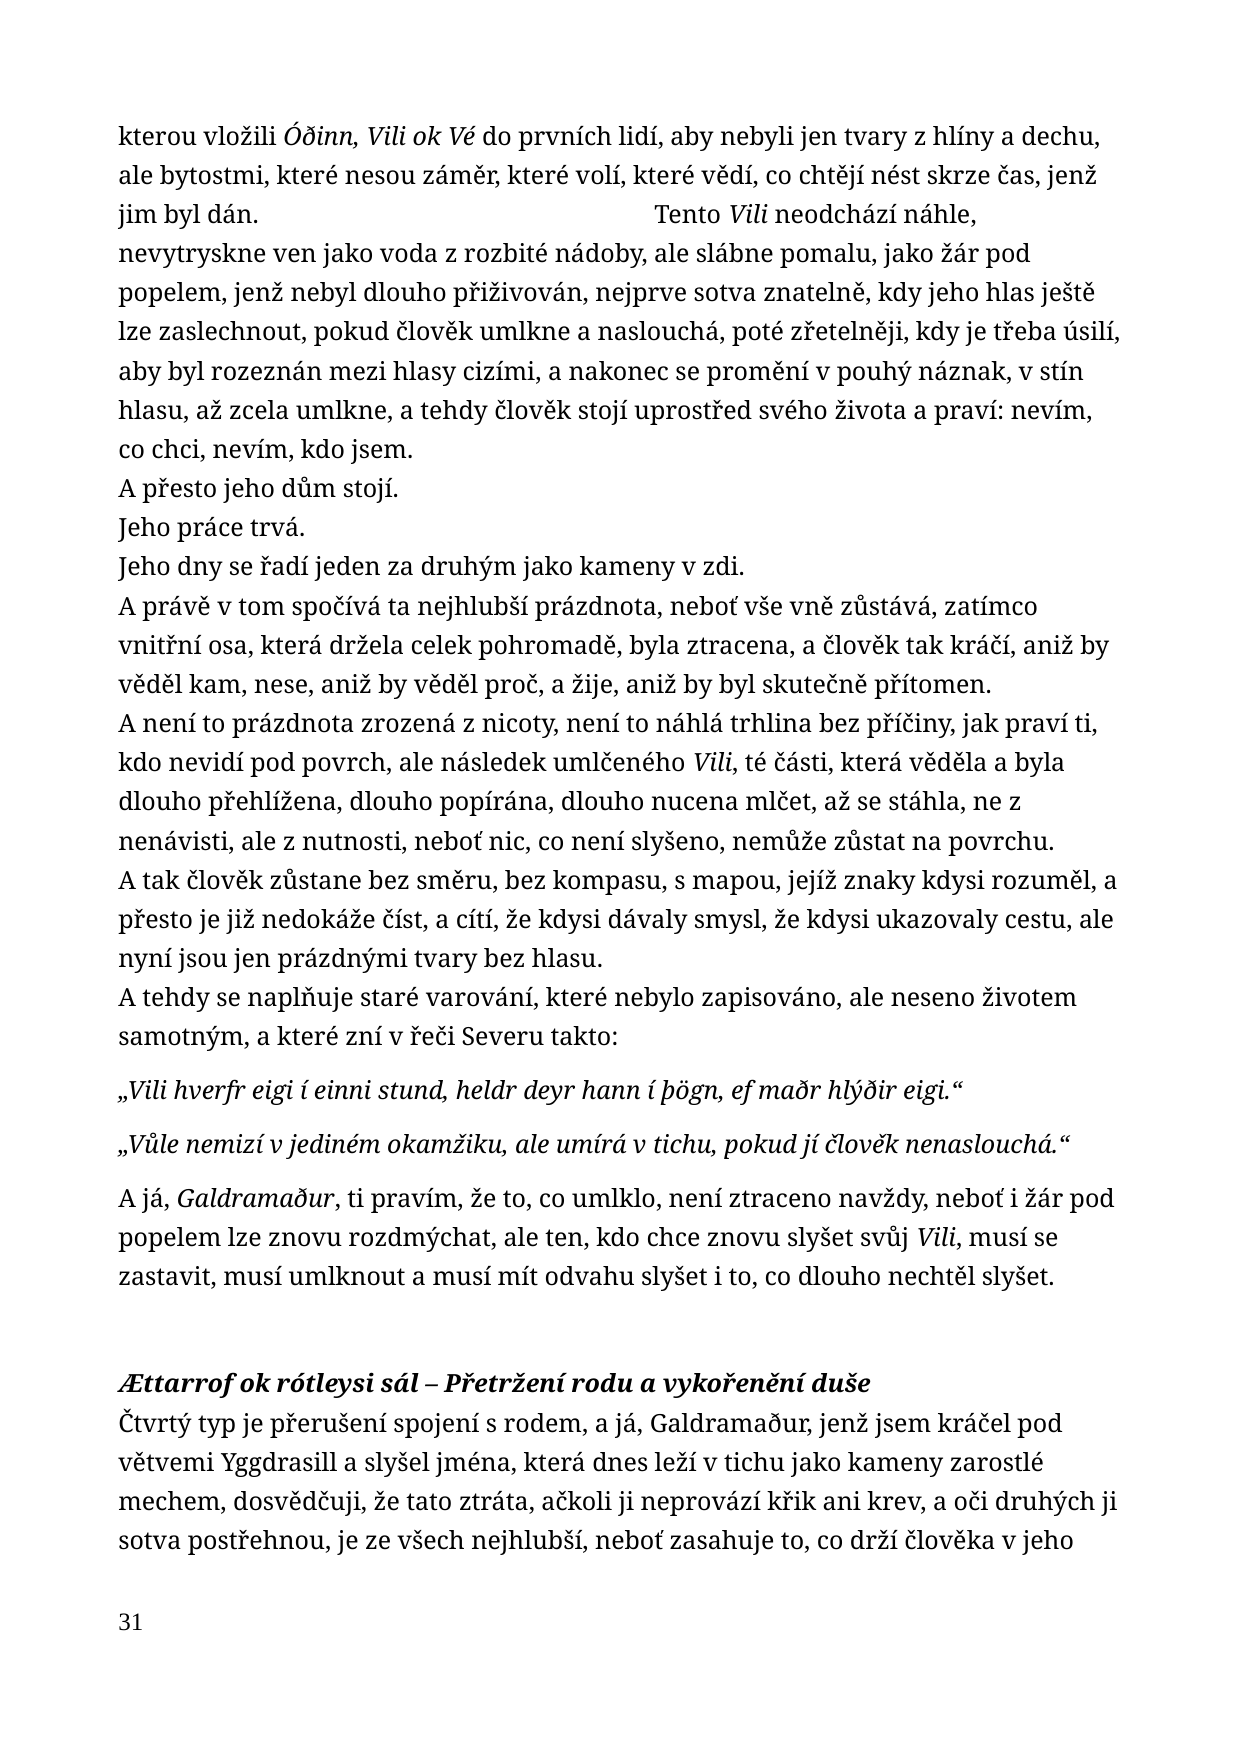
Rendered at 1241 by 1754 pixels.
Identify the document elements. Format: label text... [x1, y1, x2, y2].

text A já, Galdramaður, ti pravím, že to, co umlklo, není ztraceno navždy, neboť i žár pod popelem lze znovu rozdmýchat, ale ten, kdo chce znovu slyšet svůj Vili, musí se zastavit, musí umlknout a musí mít odvahu slyšet i to, co dlouho nechtěl slyšet. [118, 1180, 1122, 1293]
text „Vůle nemizí v jediném okamžiku, ale umírá v tichu, pokud jí člověk nenaslouchá.“ [118, 1126, 1122, 1161]
text „Vili hverfr eigi í einni stund, heldr deyr hann í þögn, ef maðr hlýðir eigi.“ [118, 1073, 1122, 1107]
text Ættarrof ok rótleysi sál – Přetržení rodu a vykořenění duše Čtvrtý typ je přerušení spojení s rodem, a já, Galdramaður, jenž jsem kráčel pod větvemi Yggdrasill a slyšel jména, která dnes leží v tichu jako kameny zarostlé mechem, dosvědčuji, že tato ztráta, ačkoli ji neprovází křik ani krev, a oči druhých ji sotva postřehnou, je ze všech nejhlubší, neboť zasahuje to, co drží člověka v jeho [118, 1366, 1122, 1557]
text kterou vložili Óðinn, Vili ok Vé do prvních lidí, aby nebyli jen tvary z hlíny a dechu, ale bytostmi, které nesou záměr, které volí, které vědí, co chtějí nést skrze čas, jenž jim byl dán. Tento Vili neodchází náhle, nevytryskne ven jako voda z rozbité nádoby, ale slábne pomalu, jako žár pod popelem, jenž nebyl dlouho přiživován, nejprve sotva znatelně, kdy jeho hlas ještě lze zaslechnout, pokud člověk umlkne a naslouchá, poté zřetelněji, kdy je třeba úsilí, aby byl rozeznán mezi hlasy cizími, a nakonec se promění v pouhý náznak, v stín hlasu, až zcela umlkne, a tehdy člověk stojí uprostřed svého života a praví: nevím, co chci, nevím, kdo jsem. A přesto jeho dům stojí. Jeho práce trvá. Jeho dny se řadí jeden za druhým jako kameny v zdi. A právě v tom spočívá ta nejhlubší prázdnota, neboť vše vně zůstává, zatímco vnitřní osa, která držela celek pohromadě, byla ztracena, a člověk tak kráčí, aniž by věděl kam, nese, aniž by věděl proč, a žije, aniž by byl skutečně přítomen. A není to prázdnota zrozená z nicoty, není to náhlá trhlina bez příčiny, jak praví ti, kdo nevidí pod povrch, ale následek umlčeného Vili, té části, která věděla a byla dlouho přehlížena, dlouho popírána, dlouho nucena mlčet, až se stáhla, ne z nenávisti, ale z nutnosti, neboť nic, co není slyšeno, nemůže zůstat na povrchu. A tak člověk zůstane bez směru, bez kompasu, s mapou, jejíž znaky kdysi rozuměl, a přesto je již nedokáže číst, a cítí, že kdysi dávaly smysl, že kdysi ukazovaly cestu, ale nyní jsou jen prázdnými tvary bez hlasu. A tehdy se naplňuje staré varování, které nebylo zapisováno, ale neseno životem samotným, a které zní v řeči Severu takto: [118, 118, 1122, 1053]
